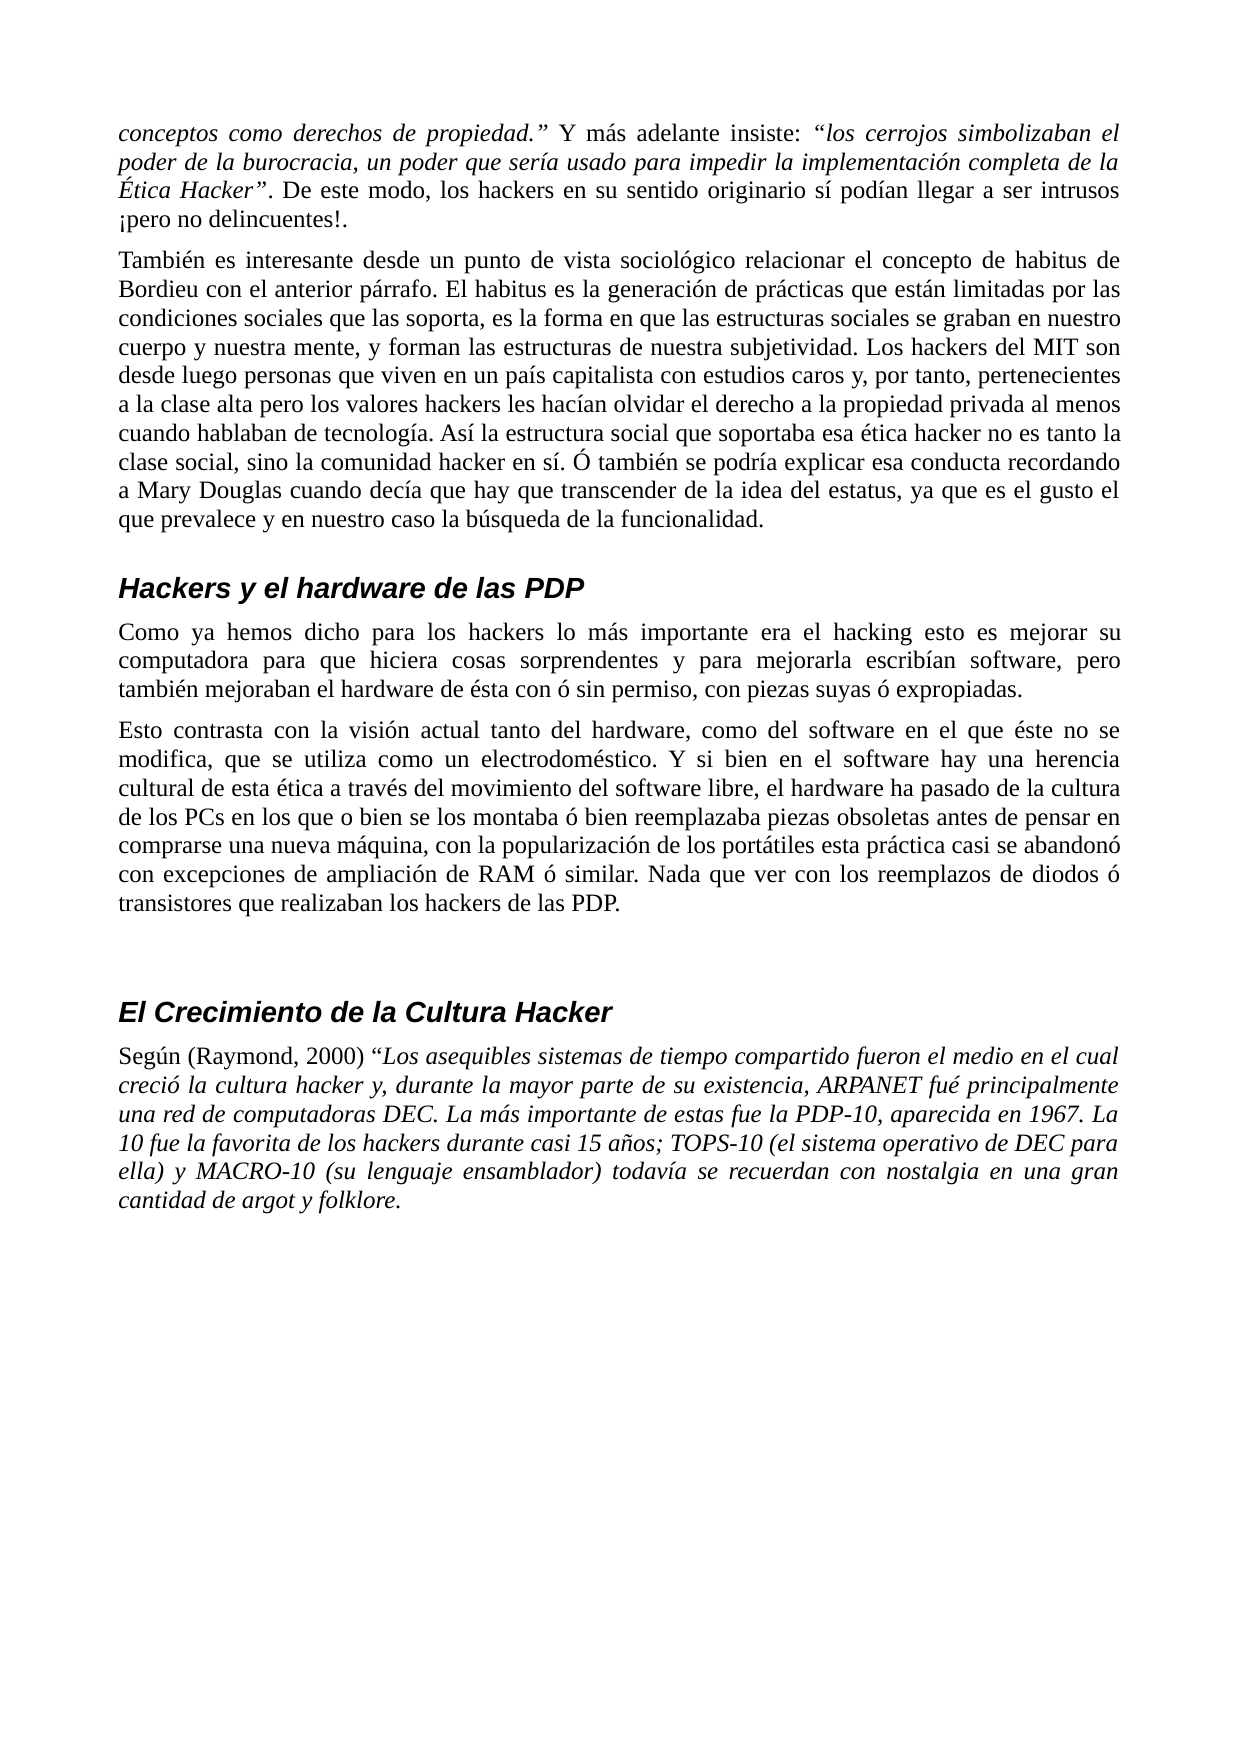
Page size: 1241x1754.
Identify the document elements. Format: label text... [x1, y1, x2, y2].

text Como ya hemos dicho para los hackers lo más importante era el hacking esto es mejorar su computadora para que hiciera cosas sorprendentes y para mejorarla escribían software, pero también mejoraban el hardware de ésta con ó sin permiso, con piezas suyas ó expropiadas. [118, 617, 1122, 703]
text conceptos como derechos de propiedad.” Y más adelante insiste: “los cerrojos simbolizaban el poder de la burocracia, un poder que sería usado para impedir la implementación completa de la Ética Hacker”. De este modo, los hackers en su sentido originario sí podían llegar a ser intrusos ¡pero no delincuentes!. [118, 118, 1122, 233]
text También es interesante desde un punto de vista sociológico relacionar el concepto de habitus de Bordieu con el anterior párrafo. El habitus es la generación de prácticas que están limitadas por las condiciones sociales que las soporta, es la forma en que las estructuras sociales se graban en nuestro cuerpo y nuestra mente, y forman las estructuras de nuestra subjetividad. Los hackers del MIT son desde luego personas que viven en un país capitalista con estudios caros y, por tanto, pertenecientes a la clase alta pero los valores hackers les hacían olvidar el derecho a la propiedad privada al menos cuando hablaban de tecnología. Así la estructura social que soportaba esa ética hacker no es tanto la clase social, sino la comunidad hacker en sí. Ó también se podría explicar esa conducta recordando a Mary Douglas cuando decía que hay que transcender de la idea del estatus, ya que es el gusto el que prevalece y en nuestro caso la búsqueda de la funcionalidad. [118, 246, 1122, 533]
subtitle Hackers y el hardware de las PDP [118, 571, 1122, 604]
subtitle El Crecimiento de la Cultura Hacker [118, 995, 1122, 1029]
text Según (Raymond, 2000) “Los asequibles sistemas de tiempo compartido fueron el medio en el cual creció la cultura hacker y, durante la mayor parte de su existencia, ARPANET fué principalmente una red de computadoras DEC. La más importante de estas fue la PDP-10, aparecida en 1967. La 10 fue la favorita de los hackers durante casi 15 años; TOPS-10 (el sistema operativo de DEC para ella) y MACRO-10 (su lenguaje ensamblador) todavía se recuerdan con nostalgia en una gran cantidad de argot y folklore. [118, 1041, 1122, 1214]
text Esto contrasta con la visión actual tanto del hardware, como del software en el que éste no se modifica, que se utiliza como un electrodoméstico. Y si bien en el software hay una herencia cultural de esta ética a través del movimiento del software libre, el hardware ha pasado de la cultura de los PCs en los que o bien se los montaba ó bien reemplazaba piezas obsoletas antes de pensar en comprarse una nueva máquina, con la popularización de los portátiles esta práctica casi se abandonó con excepciones de ampliación de RAM ó similar. Nada que ver con los reemplazos de diodos ó transistores que realizaban los hackers de las PDP. [118, 715, 1122, 917]
